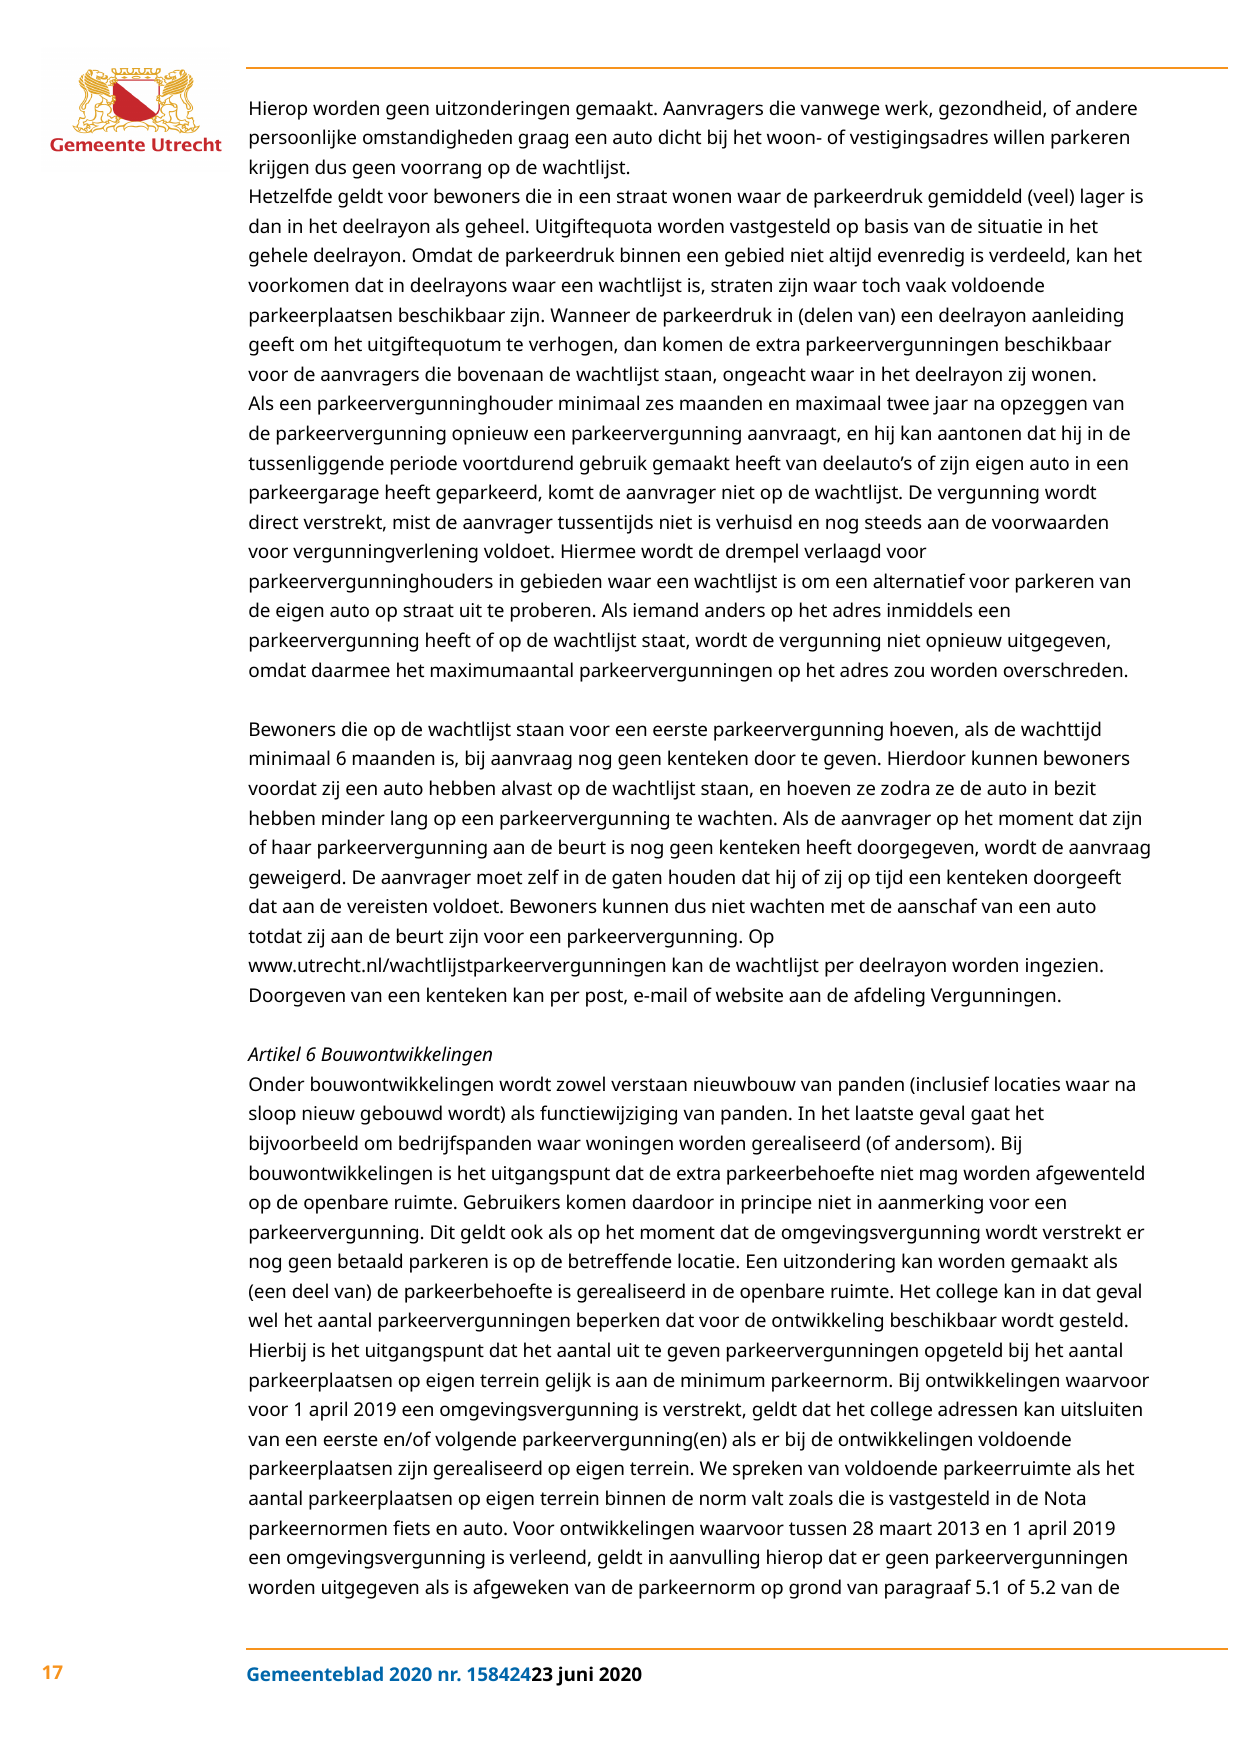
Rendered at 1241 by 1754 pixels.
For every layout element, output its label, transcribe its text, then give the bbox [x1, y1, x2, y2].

text Onder bouwontwikkelingen wordt zowel verstaan nieuwbouw van panden (inclusief locaties waar na sloop nieuw gebouwd wordt) als functiewijziging van panden. In het laatste geval gaat het bijvoorbeeld om bedrijfspanden waar woningen worden gerealiseerd (of andersom). Bij bouwontwikkelingen is het uitgangspunt dat de extra parkeerbehoefte niet mag worden afgewenteld op de openbare ruimte. Gebruikers komen daardoor in principe niet in aanmerking voor een parkeervergunning. Dit geldt ook als op het moment dat de omgevingsvergunning wordt verstrekt er nog geen betaald parkeren is op de betreffende locatie. Een uitzondering kan worden gemaakt als (een deel van) de parkeerbehoefte is gerealiseerd in de openbare ruimte. Het college kan in dat geval wel het aantal parkeervergunningen beperken dat voor de ontwikkeling beschikbaar wordt gesteld. Hierbij is het uitgangspunt dat het aantal uit te geven parkeervergunningen opgeteld bij het aantal parkeerplaatsen op eigen terrein gelijk is aan de minimum parkeernorm. Bij ontwikkelingen waarvoor voor 1 april 2019 een omgevingsvergunning is verstrekt, geldt dat het college adressen kan uitsluiten van een eerste en/of volgende parkeervergunning(en) als er bij de ontwikkelingen voldoende parkeerplaatsen zijn gerealiseerd op eigen terrein. We spreken van voldoende parkeerruimte als het aantal parkeerplaatsen op eigen terrein binnen de norm valt zoals die is vastgesteld in de Nota parkeernormen fiets en auto. Voor ontwikkelingen waarvoor tussen 28 maart 2013 en 1 april 2019 een omgevingsvergunning is verleend, geldt in aanvulling hierop dat er geen parkeervergunningen worden uitgegeven als is afgeweken van de parkeernorm op grond van paragraaf 5.1 of 5.2 van de [248, 1071, 1152, 1600]
text Hetzelfde geldt voor bewoners die in een straat wonen waar de parkeerdruk gemiddeld (veel) lager is dan in het deelrayon als geheel. Uitgiftequota worden vastgesteld op basis van de situatie in het gehele deelrayon. Omdat de parkeerdruk binnen een gebied niet altijd evenredig is verdeeld, kan het voorkomen dat in deelrayons waar een wachtlijst is, straten zijn waar toch vaak voldoende parkeerplaatsen beschikbaar zijn. Wanneer de parkeerdruk in (delen van) een deelrayon aanleiding geeft om het uitgiftequotum te verhogen, dan komen de extra parkeervergunningen beschikbaar voor de aanvragers die bovenaan de wachtlijst staan, ongeacht waar in het deelrayon zij wonen. [248, 183, 1152, 387]
picture [41, 47, 231, 172]
text Artikel 6 Bouwontwikkelingen [248, 1041, 1152, 1067]
text Bewoners die op de wachtlijst staan voor een eerste parkeervergunning hoeven, als de wachttijd minimaal 6 maanden is, bij aanvraag nog geen kenteken door te geven. Hierdoor kunnen bewoners voordat zij een auto hebben alvast op de wachtlijst staan, en hoeven ze zodra ze de auto in bezit hebben minder lang op een parkeervergunning te wachten. Als de aanvrager op het moment dat zijn of haar parkeervergunning aan de beurt is nog geen kenteken heeft doorgegeven, wordt de aanvraag geweigerd. De aanvrager moet zelf in de gaten houden dat hij of zij op tijd een kenteken doorgeeft dat aan de vereisten voldoet. Bewoners kunnen dus niet wachten met de aanschaf van een auto totdat zij aan de beurt zijn voor een parkeervergunning. Op www.utrecht.nl/wachtlijstparkeervergunningen kan de wachtlijst per deelrayon worden ingezien. Doorgeven van een kenteken kan per post, e-mail of website aan de afdeling Vergunningen. [248, 716, 1152, 1008]
text Als een parkeervergunninghouder minimaal zes maanden en maximaal twee jaar na opzeggen van de parkeervergunning opnieuw een parkeervergunning aanvraagt, en hij kan aantonen dat hij in de tussenliggende periode voortdurend gebruik gemaakt heeft van deelauto’s of zijn eigen auto in een parkeergarage heeft geparkeerd, komt de aanvrager niet op de wachtlijst. De vergunning wordt direct verstrekt, mist de aanvrager tussentijds niet is verhuisd en nog steeds aan de voorwaarden voor vergunningverlening voldoet. Hiermee wordt de drempel verlaagd voor parkeervergunninghouders in gebieden waar een wachtlijst is om een alternatief voor parkeren van de eigen auto op straat uit te proberen. Als iemand anders op het adres inmiddels een parkeervergunning heeft of op de wachtlijst staat, wordt de vergunning niet opnieuw uitgegeven, omdat daarmee het maximumaantal parkeervergunningen op het adres zou worden overschreden. [248, 391, 1152, 683]
text Hierop worden geen uitzonderingen gemaakt. Aanvragers die vanwege werk, gezondheid, of andere persoonlijke omstandigheden graag een auto dicht bij het woon- of vestigingsadres willen parkeren krijgen dus geen voorrang op de wachtlijst. [248, 95, 1152, 180]
